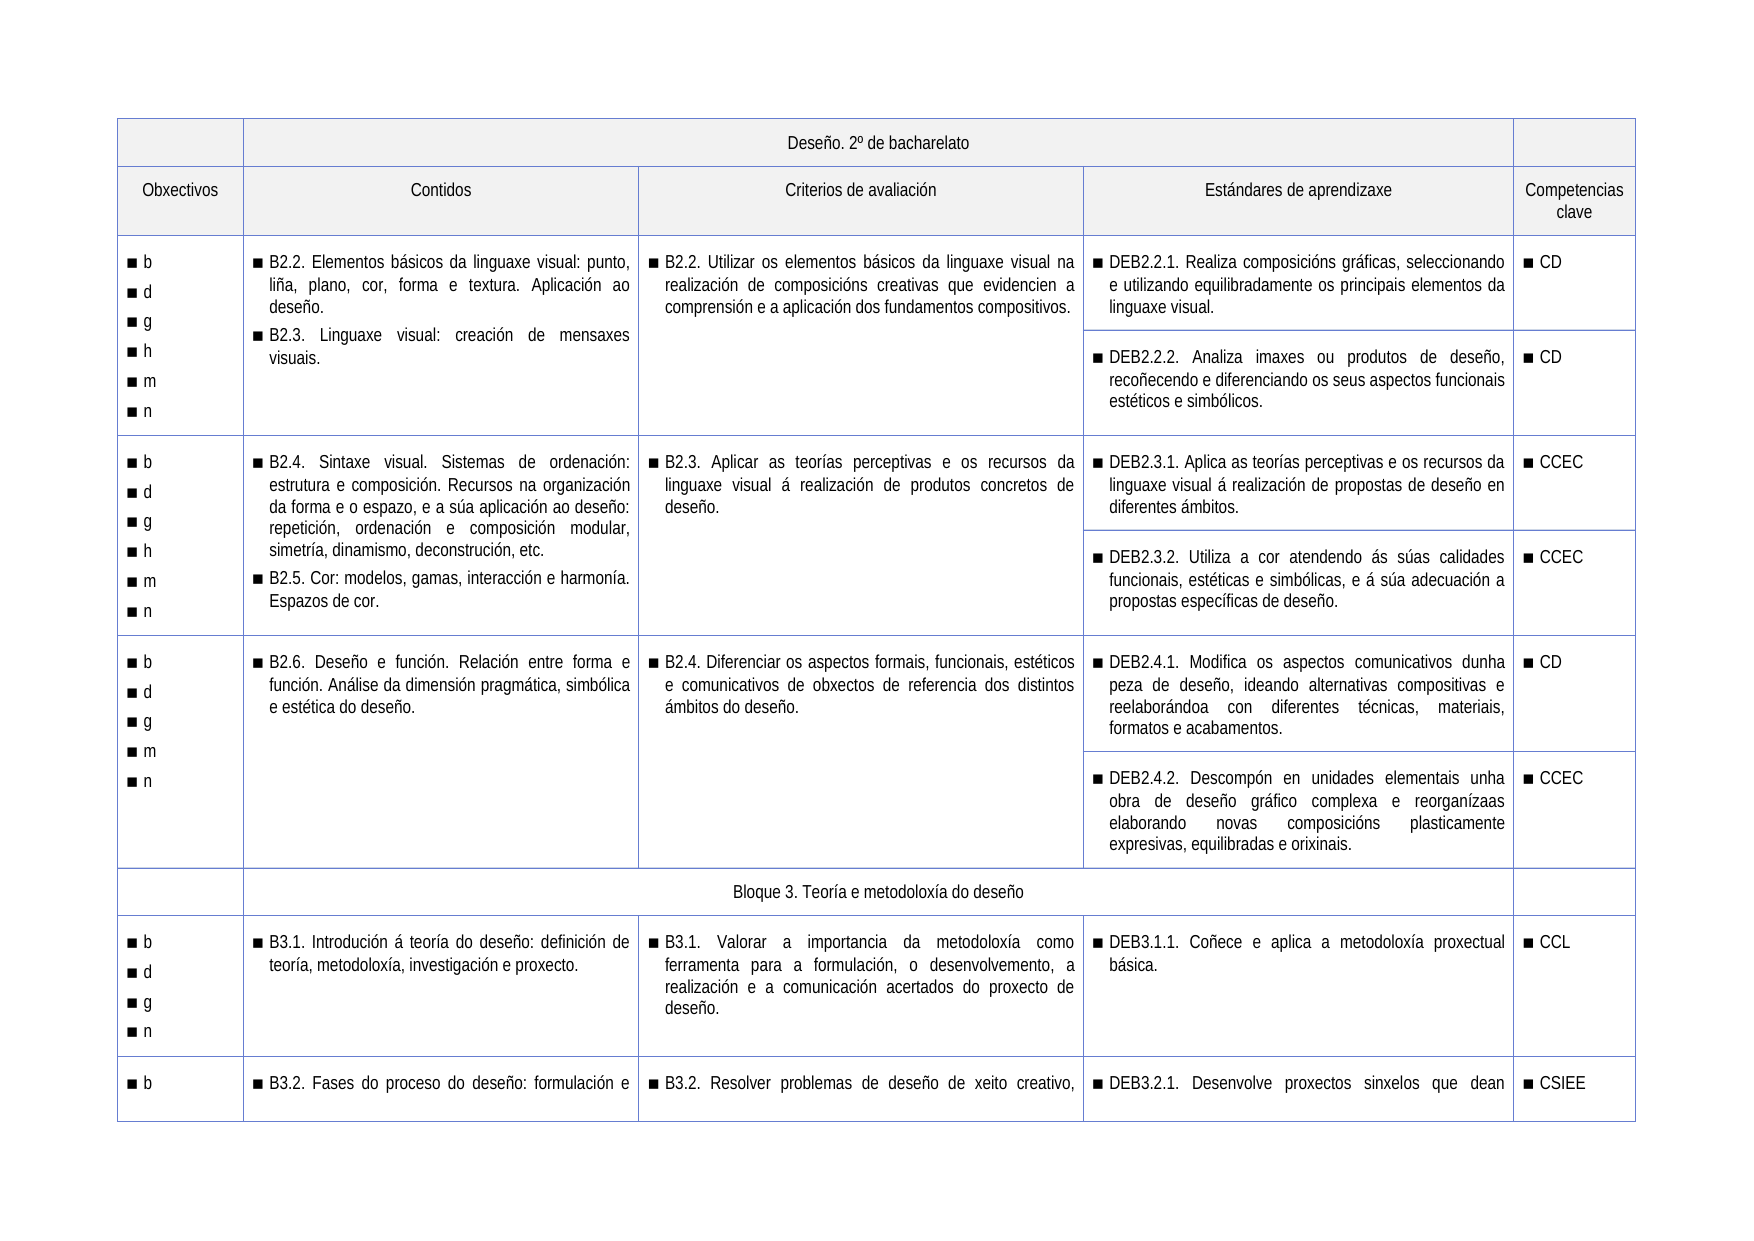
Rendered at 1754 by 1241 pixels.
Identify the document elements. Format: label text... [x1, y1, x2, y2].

table_cell B3.1. Valorar a importancia da metodoloxía como ferramenta para a formulación, o desenvolvemento, a realización e a comunicación acertados do proxecto de deseño. [639, 916, 1083, 1056]
table_cell DEB2.4.1. Modifica os aspectos comunicativos dunha peza de deseño, ideando alternativas compositivas e reelaborándoa con diferentes técnicas, materiais, formatos e acabamentos. [1084, 636, 1513, 751]
table_cell [1514, 869, 1635, 915]
table_cell CD [1514, 331, 1635, 435]
table_cell CD [1514, 236, 1635, 329]
table_cell B3.2. Fases do proceso do deseño: formulación e [244, 1057, 638, 1121]
table_cell B2.3. Aplicar as teorías perceptivas e os recursos da linguaxe visual á realización de produtos concretos de deseño. [639, 436, 1083, 635]
table_cell B2.2. Utilizar os elementos básicos da linguaxe visual na realización de composicións creativas que evidencien a comprensión e a aplicación dos fundamentos compositivos. [639, 236, 1083, 435]
table_cell B2.4. Sintaxe visual. Sistemas de ordenación: estrutura e composición. Recursos na organización da forma e o espazo, e a súa aplicación ao deseño: repetición, ordenación e composición modular, simetría, dinamismo, deconstrución, etc. B2.5. Cor: modelos, gamas, interacción e harmonía. Espazos de cor. [244, 436, 638, 635]
table_cell CCEC [1514, 752, 1635, 867]
table_cell CCEC [1514, 436, 1635, 529]
table_cell Criterios de avaliación [639, 167, 1083, 235]
table_cell Obxectivos [118, 167, 243, 235]
table_cell CCEC [1514, 531, 1635, 635]
table_cell DEB2.3.2. Utiliza a cor atendendo ás súas calidades funcionais, estéticas e simbólicas, e á súa adecuación a propostas específicas de deseño. [1084, 531, 1513, 635]
table_cell DEB2.3.1. Aplica as teorías perceptivas e os recursos da linguaxe visual á realización de propostas de deseño en diferentes ámbitos. [1084, 436, 1513, 529]
table_cell CCL [1514, 916, 1635, 1056]
table_cell CSIEE [1514, 1057, 1635, 1121]
table_cell DEB2.2.2. Analiza imaxes ou produtos de deseño, recoñecendo e diferenciando os seus aspectos funcionais estéticos e simbólicos. [1084, 331, 1513, 435]
table_cell [118, 869, 243, 915]
table_cell B2.2. Elementos básicos da linguaxe visual: punto, liña, plano, cor, forma e textura. Aplicación ao deseño. B2.3. Linguaxe visual: creación de mensaxes visuais. [244, 236, 638, 435]
table_cell DEB3.1.1. Coñece e aplica a metodoloxía proxectual básica. [1084, 916, 1513, 1056]
table_cell B2.4. Diferenciar os aspectos formais, funcionais, estéticos e comunicativos de obxectos de referencia dos distintos ámbitos do deseño. [639, 636, 1083, 867]
table_cell CD [1514, 636, 1635, 751]
table_header [1514, 119, 1635, 166]
table_cell Contidos [244, 167, 638, 235]
table_header [118, 119, 243, 166]
table_cell DEB3.2.1. Desenvolve proxectos sinxelos que dean [1084, 1057, 1513, 1121]
table_cell b d g h m n [118, 436, 243, 635]
table_cell B2.6. Deseño e función. Relación entre forma e función. Análise da dimensión pragmática, simbólica e estética do deseño. [244, 636, 638, 867]
table_cell b d g m n [118, 636, 243, 867]
table_cell Estándares de aprendizaxe [1084, 167, 1513, 235]
table_cell DEB2.4.2. Descompón en unidades elementais unha obra de deseño gráfico complexa e reorganízaas elaborando novas composicións plasticamente expresivas, equilibradas e orixinais. [1084, 752, 1513, 867]
table_cell Competencias clave [1514, 167, 1635, 235]
table_cell Bloque 3. Teoría e metodoloxía do deseño [244, 869, 1513, 915]
table_cell b d g h m n [118, 1057, 243, 1121]
table_header Deseño. 2º de bacharelato [244, 119, 1513, 166]
table_cell DEB2.2.1. Realiza composicións gráficas, seleccionando e utilizando equilibradamente os principais elementos da linguaxe visual. [1084, 236, 1513, 329]
table_cell B3.2. Resolver problemas de deseño de xeito creativo, [639, 1057, 1083, 1121]
table_cell B3.1. Introdución á teoría do deseño: definición de teoría, metodoloxía, investigación e proxecto. [244, 916, 638, 1056]
table_cell b d g h m n [118, 236, 243, 435]
table_cell b d g n [118, 916, 243, 1056]
